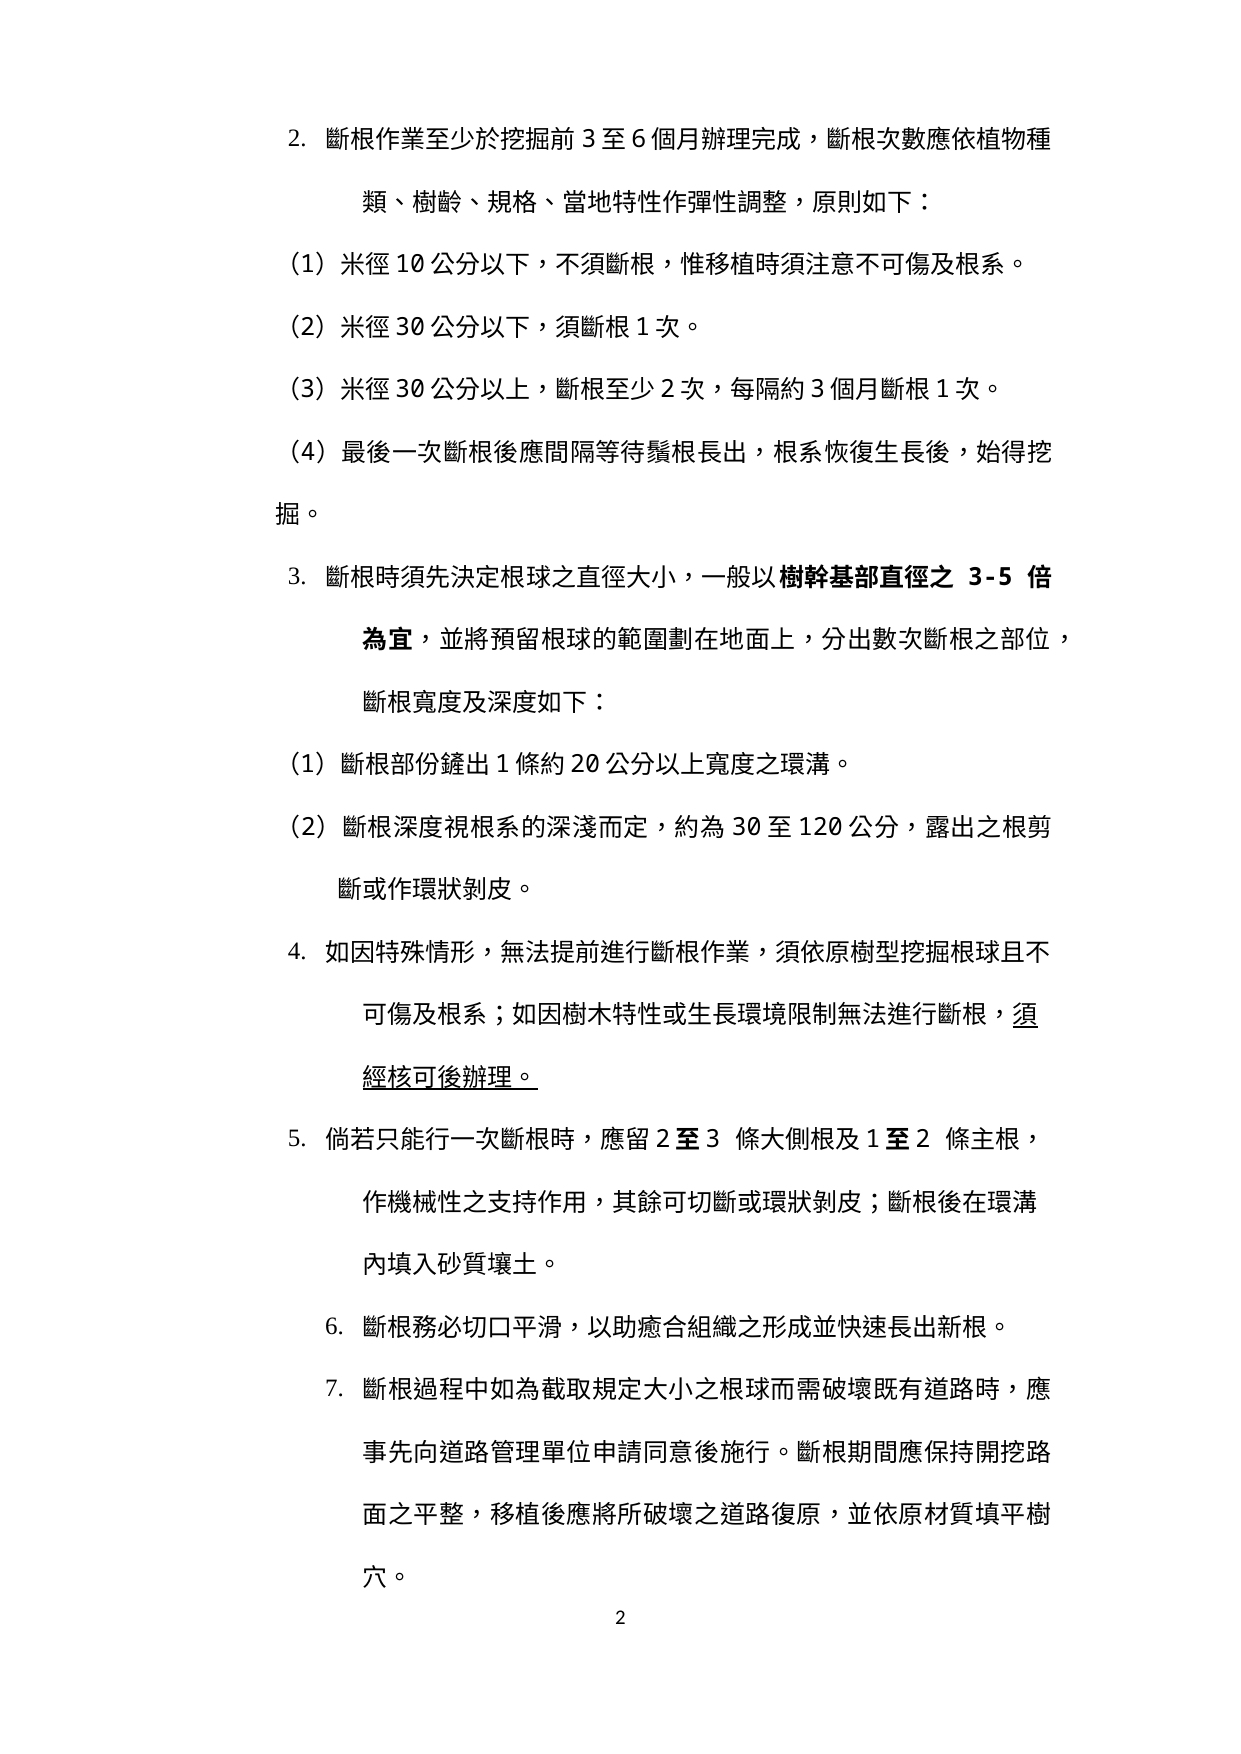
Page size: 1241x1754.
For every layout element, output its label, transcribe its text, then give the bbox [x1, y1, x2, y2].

text （3）米徑30公分以上，斷根至少2次，每隔約3個月斷根1次。 [275, 346, 1053, 409]
text （1）斷根部份鏟出1條約20公分以上寬度之環溝。 [275, 721, 1053, 784]
list 斷根時須先決定根球之直徑大小，一般以樹幹基部直徑之 3-5 倍為宜，並將預留根球的範圍劃在地面上，分出數次斷根之部位，斷根寬度及深度如下： [288, 534, 1053, 721]
list 斷根過程中如為截取規定大小之根球而需破壞既有道路時，應事先向道路管理單位申請同意後施行。斷根期間應保持開挖路面之平整，移植後應將所破壞之道路復原，並依原材質填平樹穴。 [325, 1346, 1053, 1596]
text （2）斷根深度視根系的深淺而定，約為30至120公分，露出之根剪斷或作環狀剝皮。 [275, 784, 1053, 909]
list 斷根務必切口平滑，以助癒合組織之形成並快速長出新根。 [325, 1284, 1053, 1346]
list 如因特殊情形，無法提前進行斷根作業，須依原樹型挖掘根球且不可傷及根系；如因樹木特性或生長環境限制無法進行斷根，須經核可後辦理。 [288, 909, 1053, 1096]
list 倘若只能行一次斷根時，應留2至3 條大側根及1至2 條主根，作機械性之支持作用，其餘可切斷或環狀剝皮；斷根後在環溝內填入砂質壤土。 [288, 1096, 1053, 1284]
text （2）米徑30公分以下，須斷根1次。 [275, 284, 1053, 346]
text （4）最後一次斷根後應間隔等待鬚根長出，根系恢復生長後，始得挖掘。 [275, 409, 1053, 534]
text （1）米徑10公分以下，不須斷根，惟移植時須注意不可傷及根系。 [275, 221, 1053, 284]
list 斷根作業至少於挖掘前3至6個月辦理完成，斷根次數應依植物種類、樹齡、規格、當地特性作彈性調整，原則如下： [288, 96, 1053, 221]
